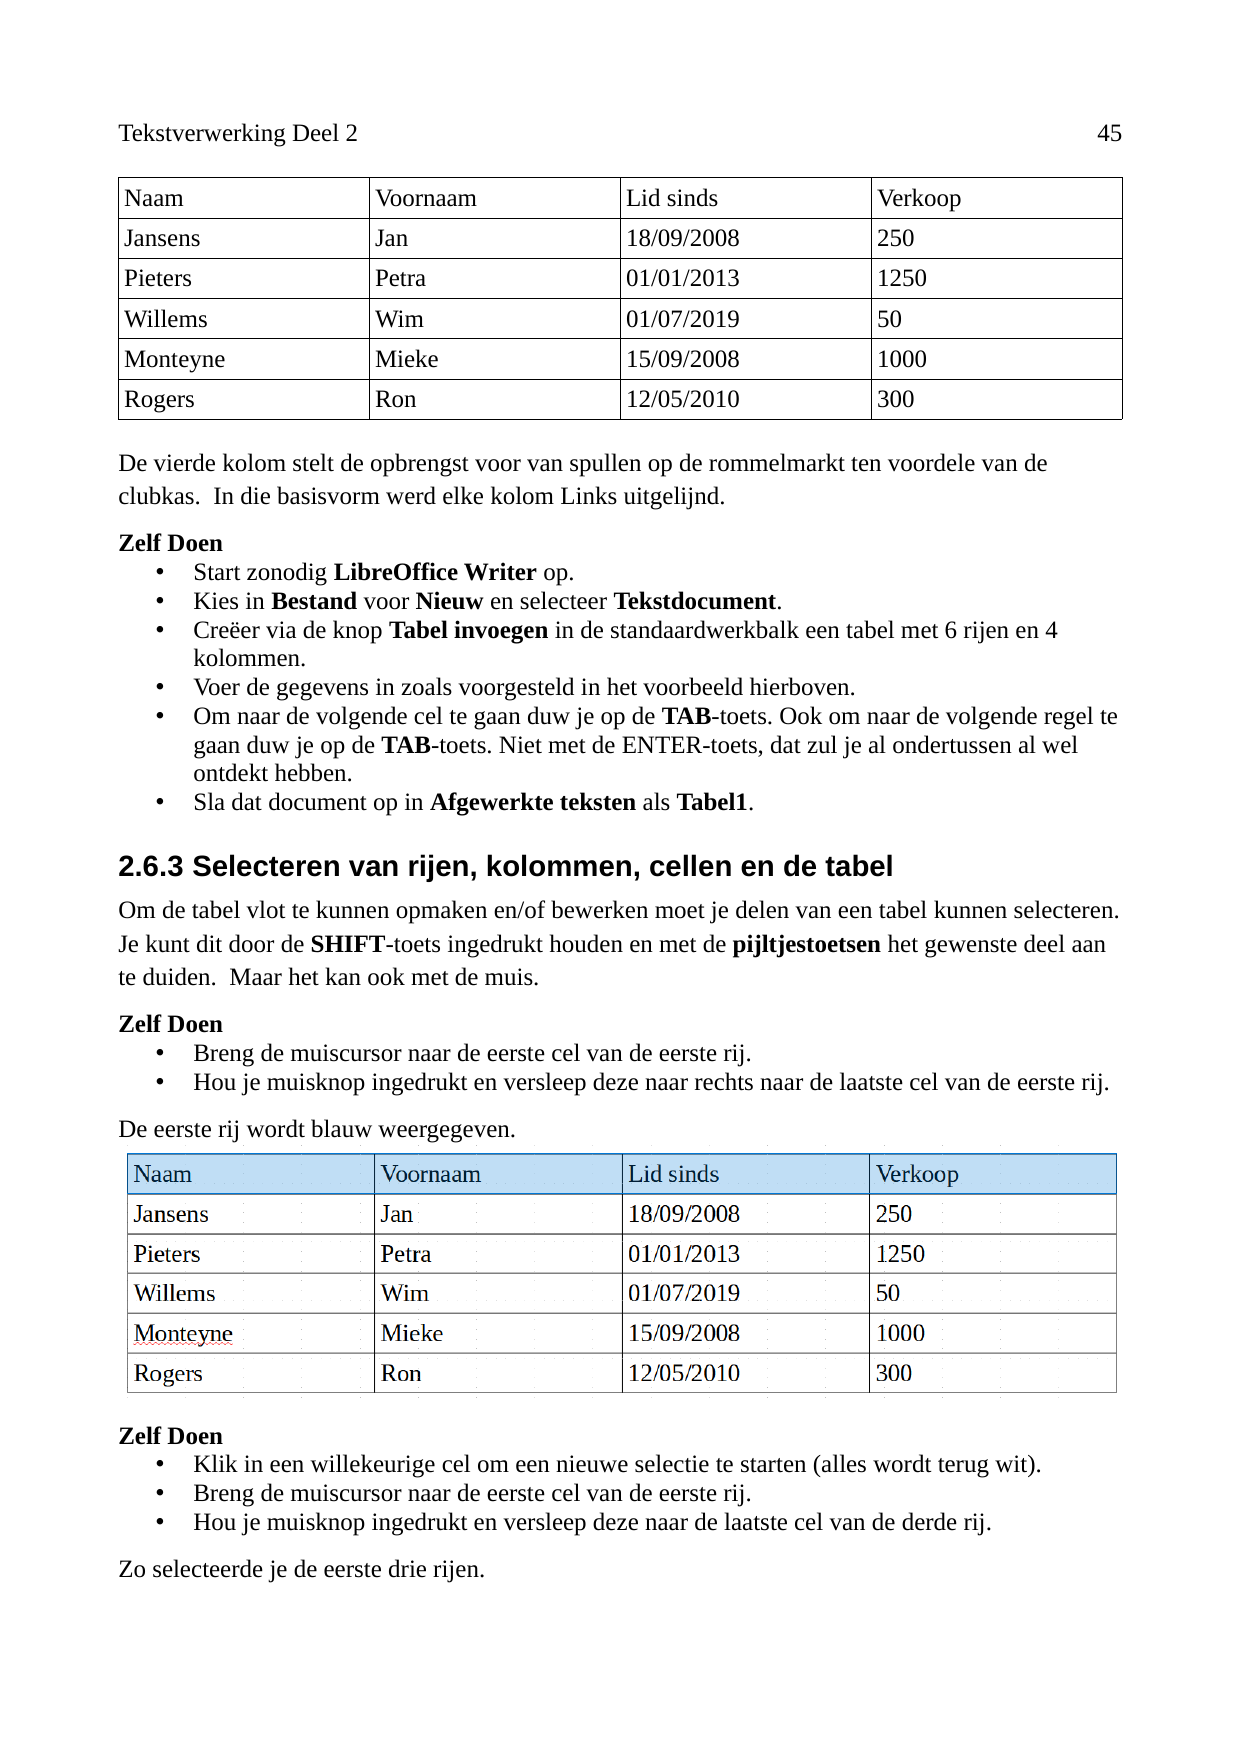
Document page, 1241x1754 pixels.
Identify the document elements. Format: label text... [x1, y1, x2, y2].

list Breng de muiscursor naar de eerste cel van de eerste rij. [156, 1478, 1122, 1507]
list Hou je muisknop ingedrukt en versleep deze naar rechts naar de laatste cel van de eerste rij. [156, 1067, 1122, 1096]
picture [118, 1143, 1123, 1402]
table_cell Rogers [119, 380, 369, 419]
list Om naar de volgende cel te gaan duw je op de TAB-toets. Ook om naar de volgende regel te gaan duw je op de TAB-toets. Niet met de ENTER-toets, dat zul je al ondertussen al wel ontdekt hebben. [156, 701, 1122, 787]
table_cell Wim [370, 299, 620, 338]
table_cell 18/09/2008 [621, 219, 871, 258]
text De vierde kolom stelt de opbrengst voor van spullen op de rommelmarkt ten voordele van de clubkas. In die basisvorm werd elke kolom Links uitgelijnd. [118, 448, 1122, 509]
subtitle Selecteren van rijen, kolommen, cellen en de tabel [118, 849, 1122, 883]
table_header Verkoop [872, 178, 1122, 217]
table_cell 1250 [872, 259, 1122, 298]
table_cell 250 [872, 219, 1122, 258]
table_cell 50 [872, 299, 1122, 338]
table_cell 12/05/2010 [621, 380, 871, 419]
table_cell 300 [872, 380, 1122, 419]
list Creëer via de knop Tabel invoegen in de standaardwerkbalk een tabel met 6 rijen en 4 kolommen. [156, 615, 1122, 672]
list Klik in een willekeurige cel om een nieuwe selectie te starten (alles wordt terug wit). [156, 1449, 1122, 1478]
table_header Voornaam [370, 178, 620, 217]
table_header Naam [119, 178, 369, 217]
table_cell Jan [370, 219, 620, 258]
text Zelf Doen [118, 1009, 1122, 1038]
text Om de tabel vlot te kunnen opmaken en/of bewerken moet je delen van een tabel kunnen selecteren. Je kunt dit door de SHIFT-toets ingedrukt houden en met de pijltjestoetsen het gewenste deel aan te duiden. Maar het kan ook met de muis. [118, 896, 1122, 990]
text Zo selecteerde je de eerste drie rijen. [118, 1554, 1122, 1583]
table_cell 15/09/2008 [621, 339, 871, 379]
table_header Lid sinds [621, 178, 871, 217]
table_cell 01/07/2019 [621, 299, 871, 338]
text Zelf Doen [118, 528, 1122, 557]
table_cell Mieke [370, 339, 620, 379]
table_cell Ron [370, 380, 620, 419]
list Kies in Bestand voor Nieuw en selecteer Tekstdocument. [156, 586, 1122, 615]
list Start zonodig LibreOffice Writer op. [156, 557, 1122, 586]
list Breng de muiscursor naar de eerste cel van de eerste rij. [156, 1038, 1122, 1067]
table_cell Pieters [119, 259, 369, 298]
list Voer de gegevens in zoals voorgesteld in het voorbeeld hierboven. [156, 672, 1122, 701]
table_cell Jansens [119, 219, 369, 258]
text De eerste rij wordt blauw weergegeven. [118, 1114, 1122, 1143]
list Sla dat document op in Afgewerkte teksten als Tabel1. [156, 787, 1122, 816]
table_cell Petra [370, 259, 620, 298]
list Hou je muisknop ingedrukt en versleep deze naar de laatste cel van de derde rij. [156, 1507, 1122, 1536]
table_cell Monteyne [119, 339, 369, 379]
table_cell 01/01/2013 [621, 259, 871, 298]
table_cell Willems [119, 299, 369, 338]
text Zelf Doen [118, 1421, 1122, 1449]
table_cell 1000 [872, 339, 1122, 379]
